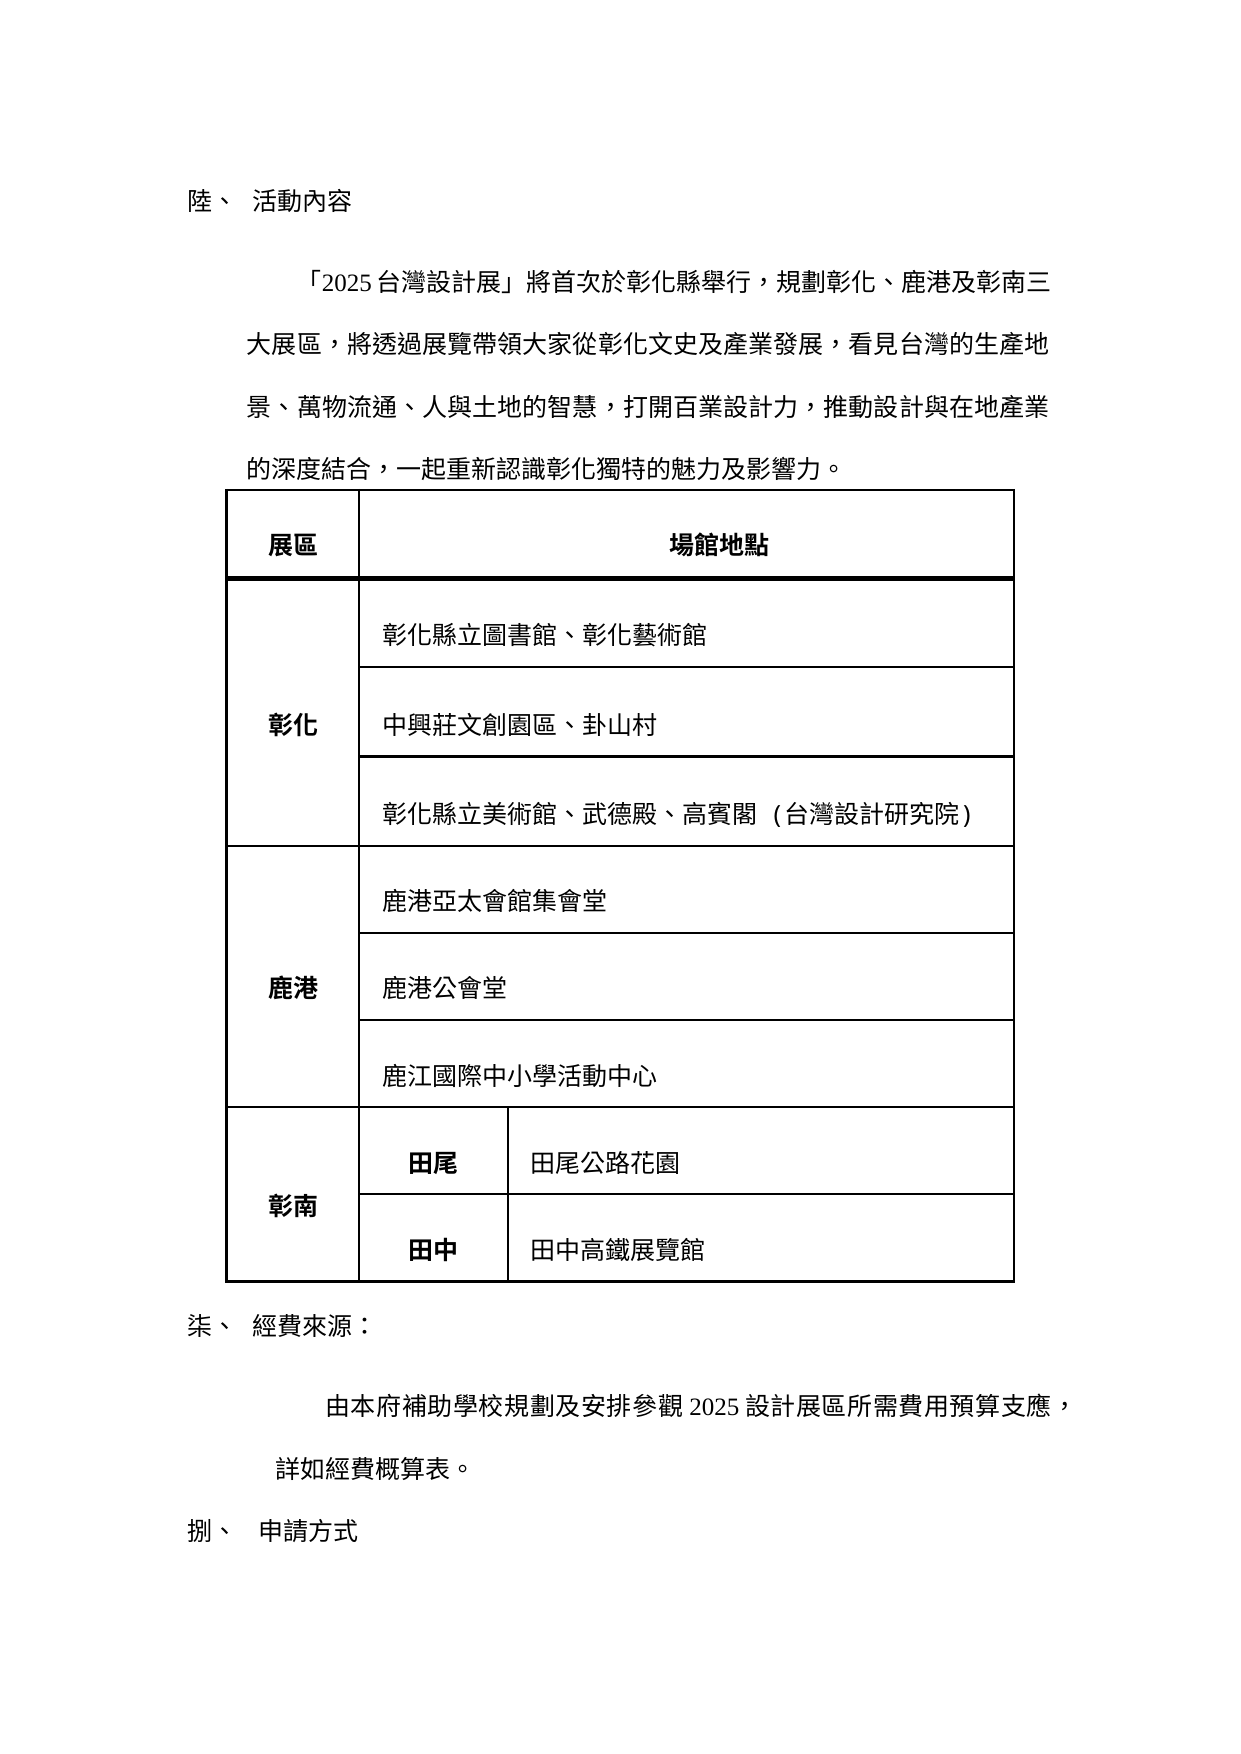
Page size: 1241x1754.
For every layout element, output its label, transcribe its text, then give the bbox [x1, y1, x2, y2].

table_cell 彰化縣立美術館、武德殿、高賓閣 (台灣設計研究院) [360, 758, 1013, 845]
list 活動內容 [187, 158, 1053, 221]
list 申請方式 [187, 1488, 1053, 1551]
list 經費來源： [187, 1282, 1053, 1345]
text 「2025台灣設計展」將首次於彰化縣舉行，規劃彰化、鹿港及彰南三大展區，將透過展覽帶領大家從彰化文史及產業發展，看見台灣的生產地景、萬物流通、人與土地的智慧，打開百業設計力，推動設計與在地產業的深度結合，一起重新認識彰化獨特的魅力及影響力。 [247, 239, 1053, 489]
table_cell 彰化 [228, 581, 358, 845]
table_cell 田中 [360, 1195, 507, 1280]
table_cell 中興莊文創園區、卦山村 [360, 668, 1013, 755]
table_cell 鹿港 [228, 847, 358, 1106]
table_cell 鹿港公會堂 [360, 934, 1013, 1019]
table_header 場館地點 [360, 491, 1013, 576]
text 由本府補助學校規劃及安排參觀2025設計展區所需費用預算支應，詳如經費概算表。 [275, 1363, 1053, 1488]
table_cell 鹿港亞太會館集會堂 [360, 847, 1013, 932]
table_cell 田尾公路花園 [509, 1108, 1013, 1193]
table_cell 鹿江國際中小學活動中心 [360, 1021, 1013, 1106]
table_cell 彰南 [228, 1108, 358, 1280]
table_cell 田中高鐵展覽館 [509, 1195, 1013, 1280]
table_cell 彰化縣立圖書館、彰化藝術館 [360, 581, 1013, 666]
table_cell 田尾 [360, 1108, 507, 1193]
table_header 展區 [228, 491, 358, 576]
